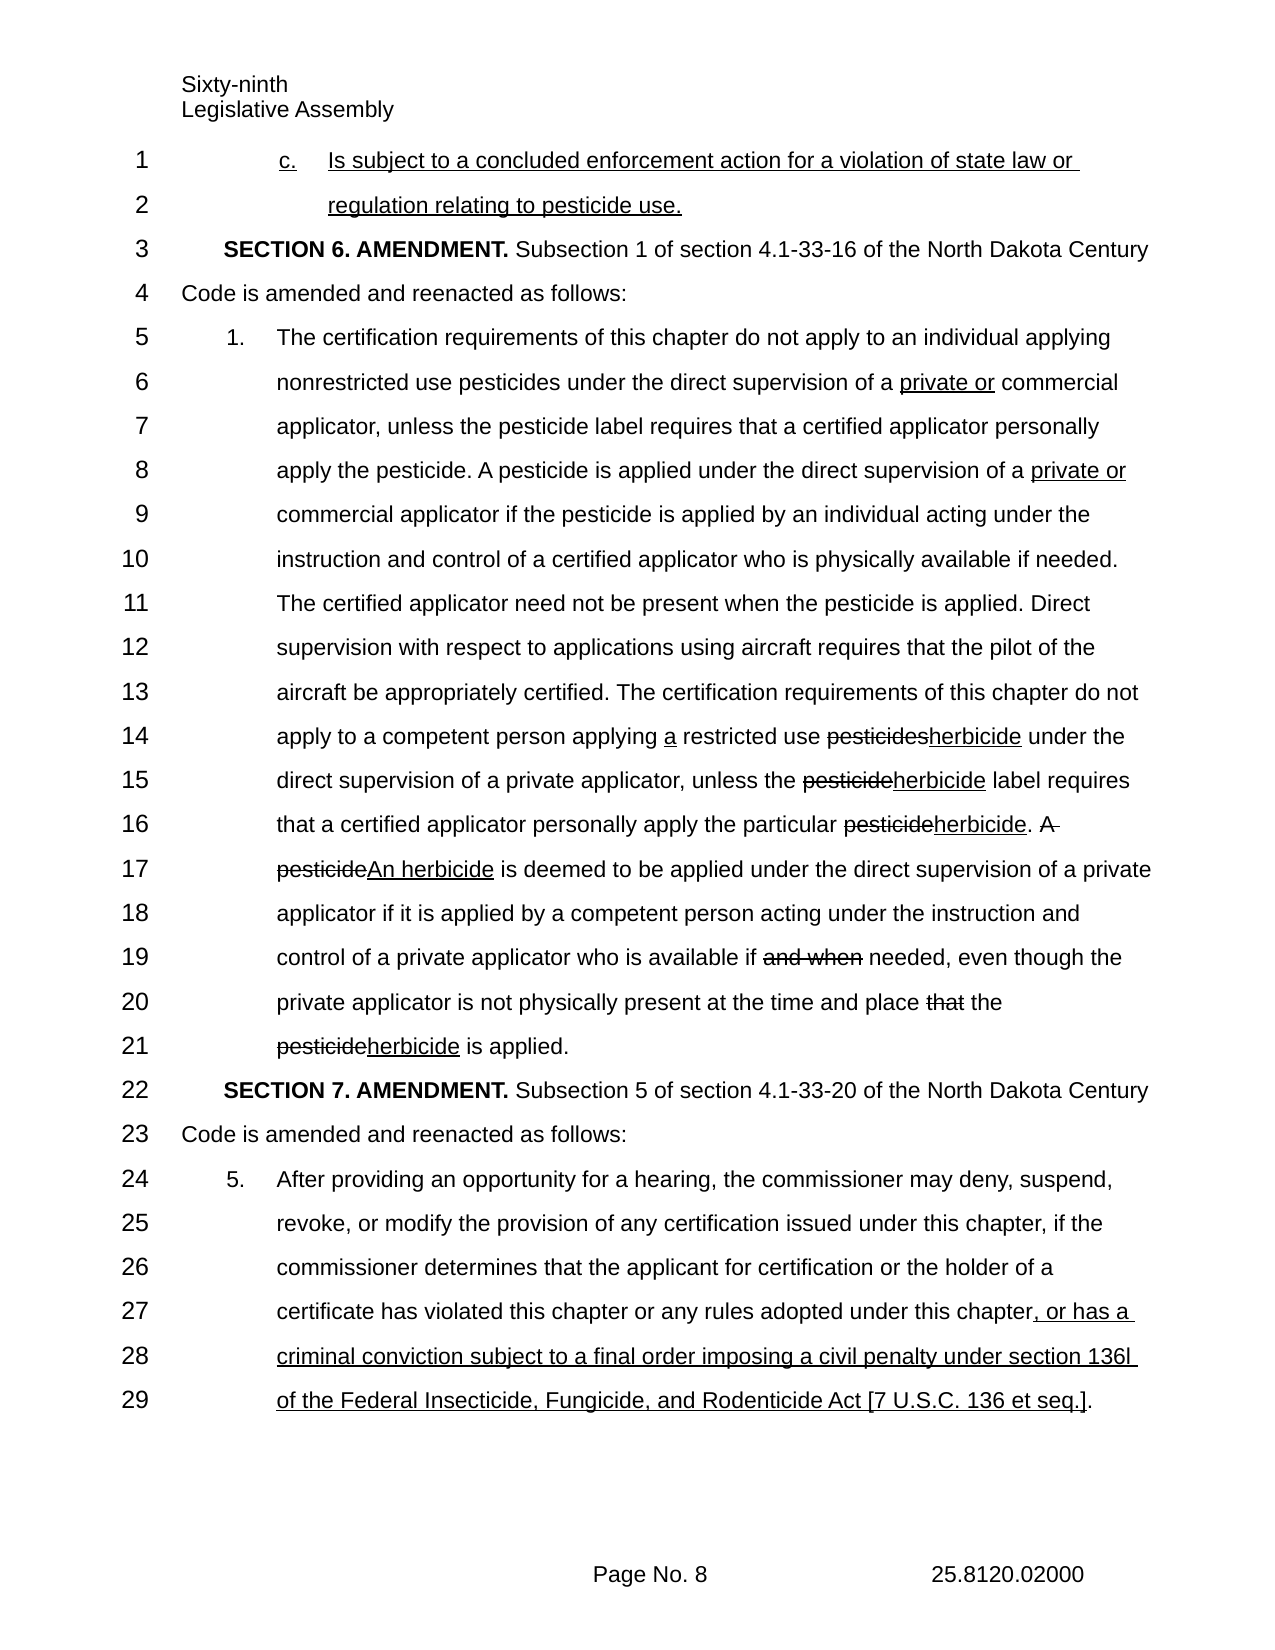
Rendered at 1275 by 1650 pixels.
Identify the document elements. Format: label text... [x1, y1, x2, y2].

text 5. After providing an opportunity for a hearing, the commissioner may deny, suspend, revoke, or modify the provision of any certification issued under this chapter, if the commissioner determines that the applicant for certification or the holder of a certificate has violated this chapter or any rules adopted under this chapter, or has a criminal conviction subject to a final order imposing a civil penalty under section 136l of the Federal Insecticide, Fungicide, and Rodenticide Act [7 U.S.C. 136 et seq.]. [181, 1152, 1154, 1417]
text SECTION 6. AMENDMENT. Subsection 1 of section 4.1‑33‑16 of the North Dakota Century Code is amended and reenacted as follows: [181, 222, 1154, 310]
text c. Is subject to a concluded enforcement action for a violation of state law or regulation relating to pesticide use. [181, 133, 1154, 222]
text 1. The certification requirements of this chapter do not apply to an individual applying nonrestricted use pesticides under the direct supervision of a private or commercial applicator, unless the pesticide label requires that a certified applicator personally apply the pesticide. A pesticide is applied under the direct supervision of a private or commercial applicator if the pesticide is applied by an individual acting under the instruction and control of a certified applicator who is physically available if needed. The certified applicator need not be present when the pesticide is applied. Direct supervision with respect to applications using aircraft requires that the pilot of the aircraft be appropriately certified. The certification requirements of this chapter do not apply to a competent person applying a restricted use pesticidesherbicide under the direct supervision of a private applicator, unless the pesticideherbicide label requires that a certified applicator personally apply the particular pesticideherbicide. A pesticideAn herbicide is deemed to be applied under the direct supervision of a private applicator if it is applied by a competent person acting under the instruction and control of a private applicator who is available if and when needed, even though the private applicator is not physically present at the time and place that the pesticideherbicide is applied. [181, 310, 1154, 1063]
text SECTION 7. AMENDMENT. Subsection 5 of section 4.1‑33‑20 of the North Dakota Century Code is amended and reenacted as follows: [181, 1063, 1154, 1152]
